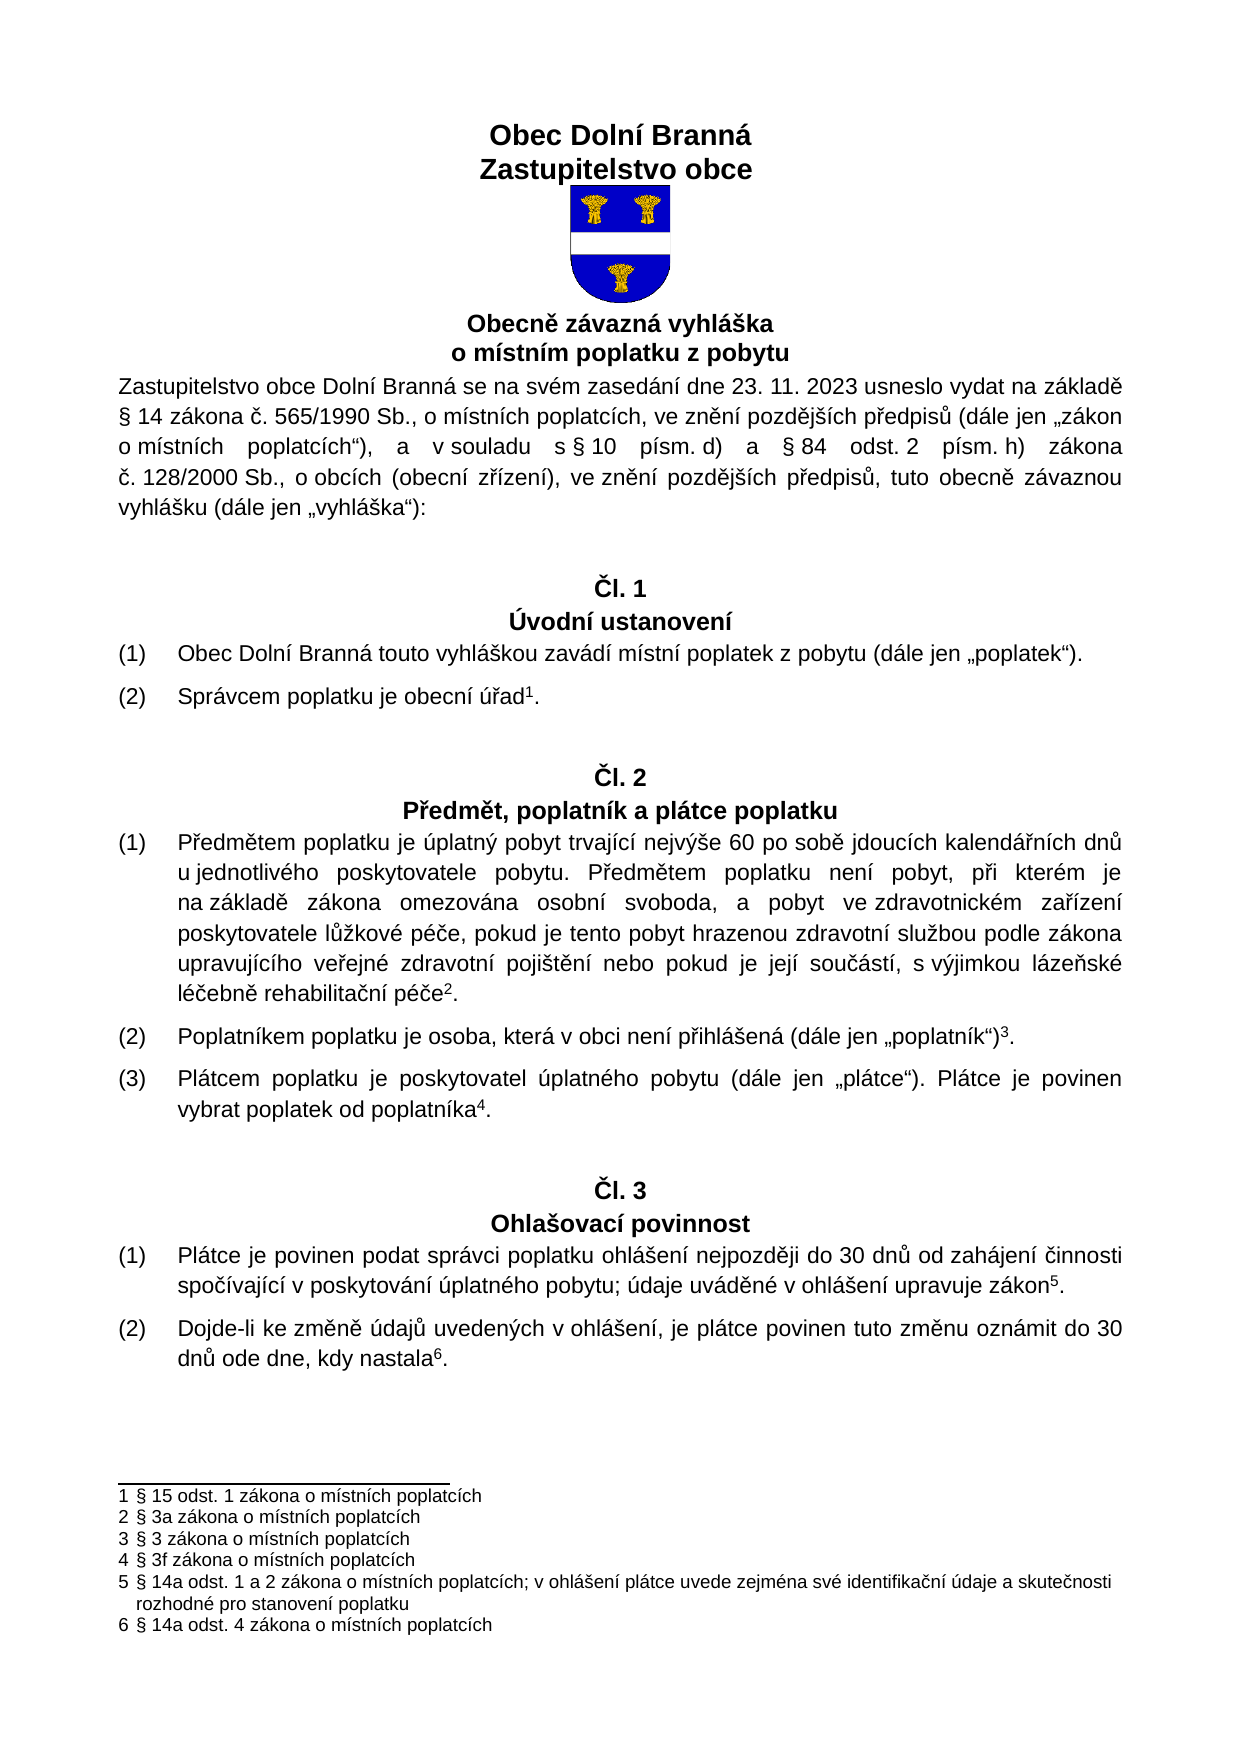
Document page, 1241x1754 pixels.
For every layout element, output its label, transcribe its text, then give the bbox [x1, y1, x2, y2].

subtitle Čl. 2 Předmět, poplatník a plátce poplatku [118, 763, 1122, 825]
list § 14a odst. 4 zákona o místních poplatcích [118, 1614, 1122, 1635]
list Plátce je povinen podat správci poplatku ohlášení nejpozději do 30 dnů od zahájení činnosti spočívající v poskytování úplatného pobytu; údaje uváděné v ohlášení upravuje zákon. [118, 1242, 1122, 1298]
subtitle Čl. 1 Úvodní ustanovení [118, 574, 1122, 636]
list Plátcem poplatku je poskytovatel úplatného pobytu (dále jen „plátce“). Plátce je povinen vybrat poplatek od poplatníka. [118, 1065, 1122, 1122]
subtitle Obecně závazná vyhláška [118, 309, 1122, 338]
text Zastupitelstvo obce Dolní Branná se na svém zasedání dne 23. 11. 2023 usneslo vydat na základě § 14 zákona č. 565/1990 Sb., o místních poplatcích, ve znění pozdějších předpisů (dále jen „zákon o místních poplatcích“), a v souladu s § 10 písm. d) a § 84 odst. 2 písm. h) zákona č. 128/2000 Sb., o obcích (obecní zřízení), ve znění pozdějších předpisů, tuto obecně závaznou vyhlášku (dále jen „vyhláška“): [118, 373, 1122, 520]
subtitle o místním poplatku z pobytu [118, 338, 1122, 366]
list Dojde-li ke změně údajů uvedených v ohlášení, je plátce povinen tuto změnu oznámit do 30 dnů ode dne, kdy nastala. [118, 1315, 1122, 1371]
list § 3 zákona o místních poplatcích [118, 1528, 1122, 1549]
text Zastupitelstvo obce [118, 152, 1122, 185]
list § 15 odst. 1 zákona o místních poplatcích [118, 1484, 1122, 1506]
list Správcem poplatku je obecní úřad. [118, 683, 1122, 709]
list Poplatníkem poplatku je osoba, která v obci není přihlášená (dále jen „poplatník“). [118, 1023, 1122, 1049]
list Předmětem poplatku je úplatný pobyt trvající nejvýše 60 po sobě jdoucích kalendářních dnů u jednotlivého poskytovatele pobytu. Předmětem poplatku není pobyt, při kterém je na základě zákona omezována osobní svoboda, a pobyt ve zdravotnickém zařízení poskytovatele lůžkové péče, pokud je tento pobyt hrazenou zdravotní službou podle zákona upravujícího veřejné zdravotní pojištění nebo pokud je její součástí, s výjimkou lázeňské léčebně rehabilitační péče. [118, 829, 1122, 1006]
list Obec Dolní Branná touto vyhláškou zavádí místní poplatek z pobytu (dále jen „poplatek“). [118, 640, 1122, 666]
list § 3a zákona o místních poplatcích [118, 1506, 1122, 1528]
list § 14a odst. 1 a 2 zákona o místních poplatcích; v ohlášení plátce uvede zejména své identifikační údaje a skutečnosti rozhodné pro stanovení poplatku [118, 1571, 1122, 1614]
list § 3f zákona o místních poplatcích [118, 1549, 1122, 1571]
subtitle Čl. 3 Ohlašovací povinnost [118, 1176, 1122, 1238]
text Obec Dolní Branná [118, 118, 1122, 152]
